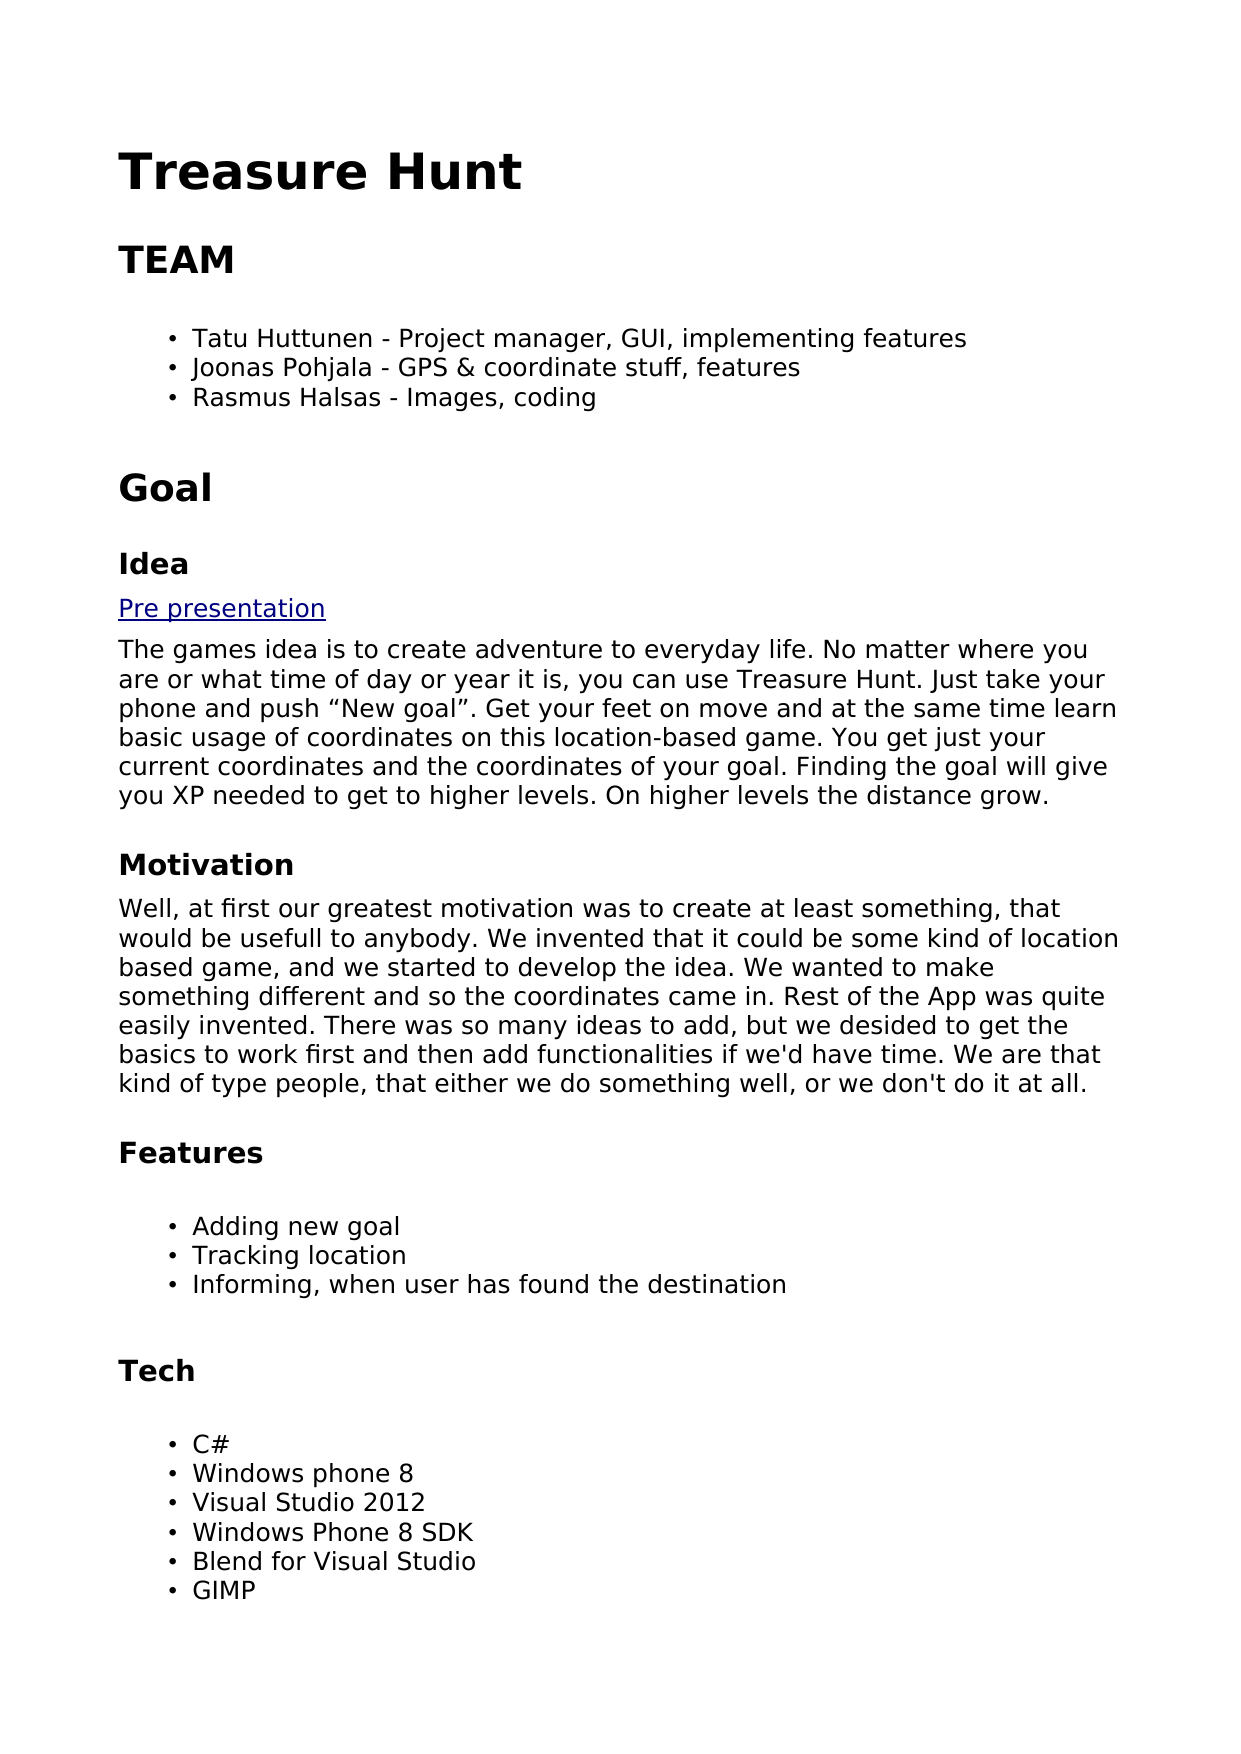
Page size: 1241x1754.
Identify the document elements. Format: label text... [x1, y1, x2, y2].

subtitle Features [118, 1136, 1122, 1170]
list Adding new goal [177, 1212, 1122, 1241]
list Tracking location [177, 1241, 1122, 1271]
list Tatu Huttunen - Project manager, GUI, implementing features [177, 324, 1122, 354]
list Blend for Visual Studio [177, 1547, 1122, 1576]
subtitle Treasure Hunt [118, 143, 1122, 201]
list Informing, when user has found the destination [177, 1271, 1122, 1300]
text Pre presentation [118, 594, 1122, 623]
subtitle Goal [118, 466, 1122, 510]
list Rasmus Halsas - Images, coding [177, 383, 1122, 412]
list Windows Phone 8 SDK [177, 1518, 1122, 1547]
text The games idea is to create adventure to everyday life. No matter where you are or what time of day or year it is, you can use Treasure Hunt. Just take your phone and push “New goal”. Get your feet on move and at the same time learn basic usage of coordinates on this location-based game. You get just your current coordinates and the coordinates of your goal. Finding the goal will give you XP needed to get to higher levels. On higher levels the distance grow. [118, 636, 1122, 811]
list Windows phone 8 [177, 1459, 1122, 1488]
subtitle Idea [118, 548, 1122, 582]
subtitle TEAM [118, 239, 1122, 282]
list Joonas Pohjala - GPS & coordinate stuff, features [177, 354, 1122, 383]
subtitle Tech [118, 1354, 1122, 1388]
text Well, at first our greatest motivation was to create at least something, that would be usefull to anybody. We invented that it could be some kind of location based game, and we started to develop the idea. We wanted to make something different and so the coordinates came in. Rest of the App was quite easily invented. There was so many ideas to add, but we desided to get the basics to work first and then add functionalities if we'd have time. We are that kind of type people, that either we do something well, or we don't do it at all. [118, 895, 1122, 1099]
list GIMP [177, 1576, 1122, 1605]
subtitle Motivation [118, 848, 1122, 882]
list Visual Studio 2012 [177, 1488, 1122, 1518]
list C# [177, 1430, 1122, 1459]
